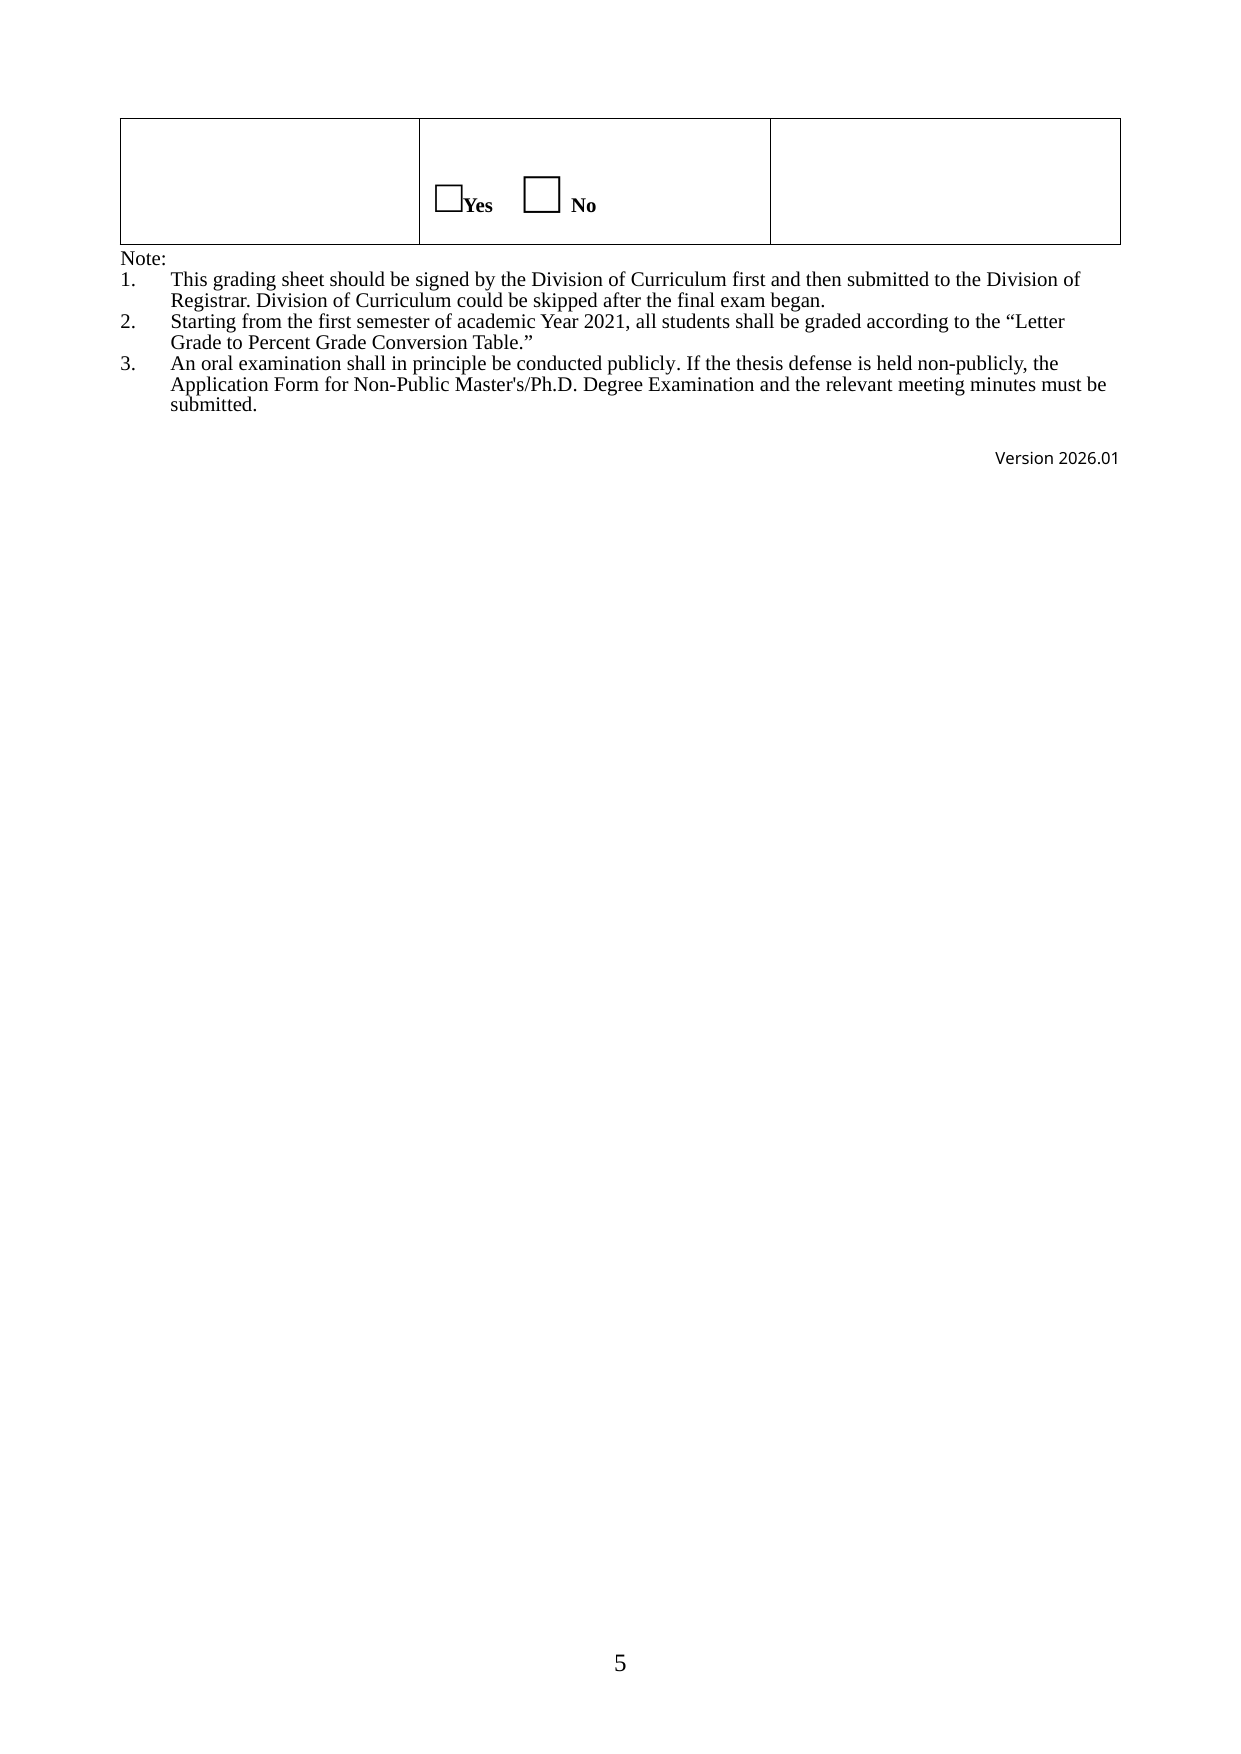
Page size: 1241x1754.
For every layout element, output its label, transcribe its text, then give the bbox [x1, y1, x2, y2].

list This grading sheet should be signed by the Division of Curriculum first and then submitted to the Division of Registrar. Division of Curriculum could be skipped after the final exam began. [120, 270, 1120, 312]
table_cell □Yes □No [420, 119, 770, 244]
list An oral examination shall in principle be conducted publicly. If the thesis defense is held non-publicly, the Application Form for Non-Public Master's/Ph.D. Degree Examination and the relevant meeting minutes must be submitted. [120, 353, 1120, 416]
text Note: [120, 245, 1120, 270]
table_cell [771, 119, 1120, 244]
table_cell [121, 119, 419, 244]
list Starting from the first semester of academic Year 2021, all students shall be graded according to the “Letter Grade to Percent Grade Conversion Table.” [120, 312, 1120, 353]
text Version 2026.01 [120, 416, 1120, 478]
